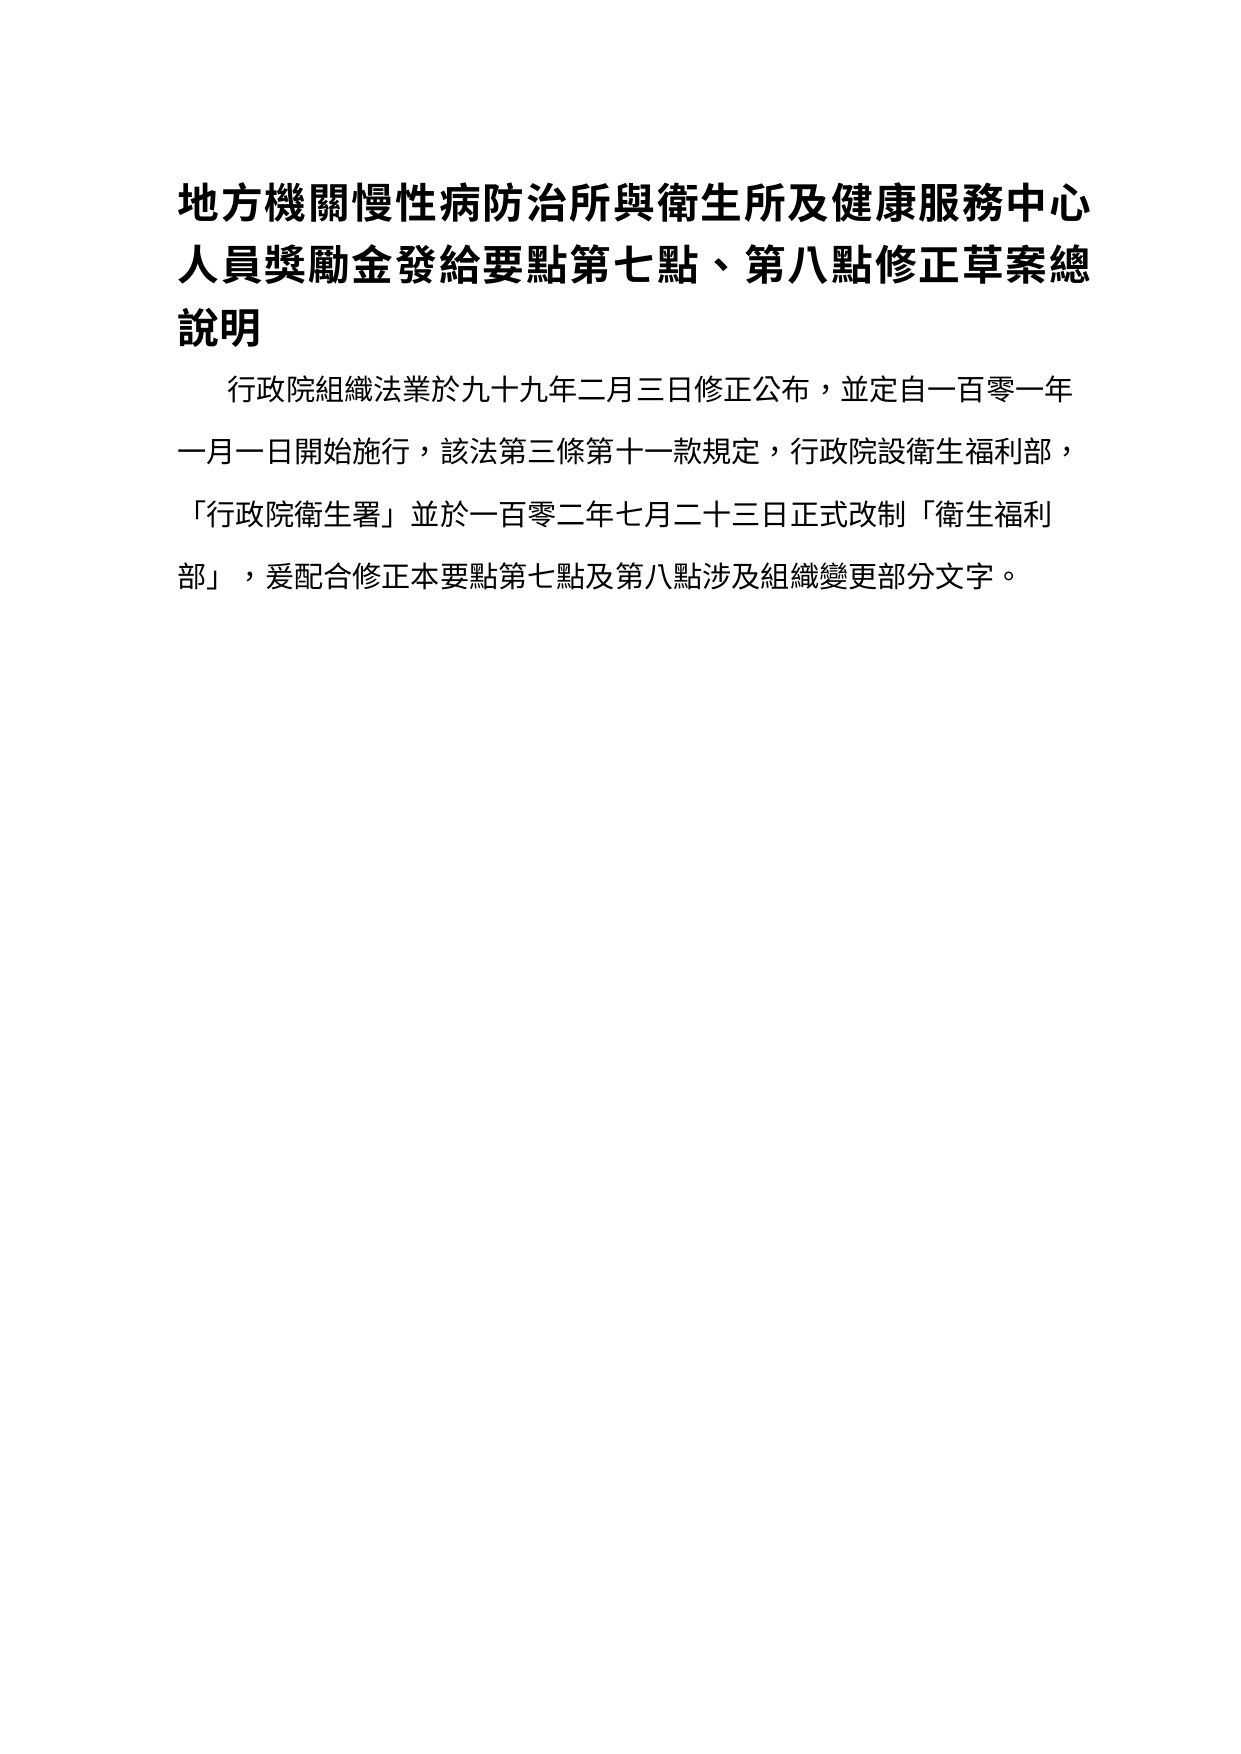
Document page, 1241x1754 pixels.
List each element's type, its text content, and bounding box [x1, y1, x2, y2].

text 地方機關慢性病防治所與衛生所及健康服務中心人員獎勵金發給要點第七點、第八點修正草案總說明 [177, 158, 1092, 346]
text 行政院組織法業於九十九年二月三日修正公布，並定自一百零一年一月一日開始施行，該法第三條第十一款規定，行政院設衛生福利部，「行政院衛生署」並於一百零二年七月二十三日正式改制「衛生福利部」，爰配合修正本要點第七點及第八點涉及組織變更部分文字。 [177, 346, 1092, 596]
